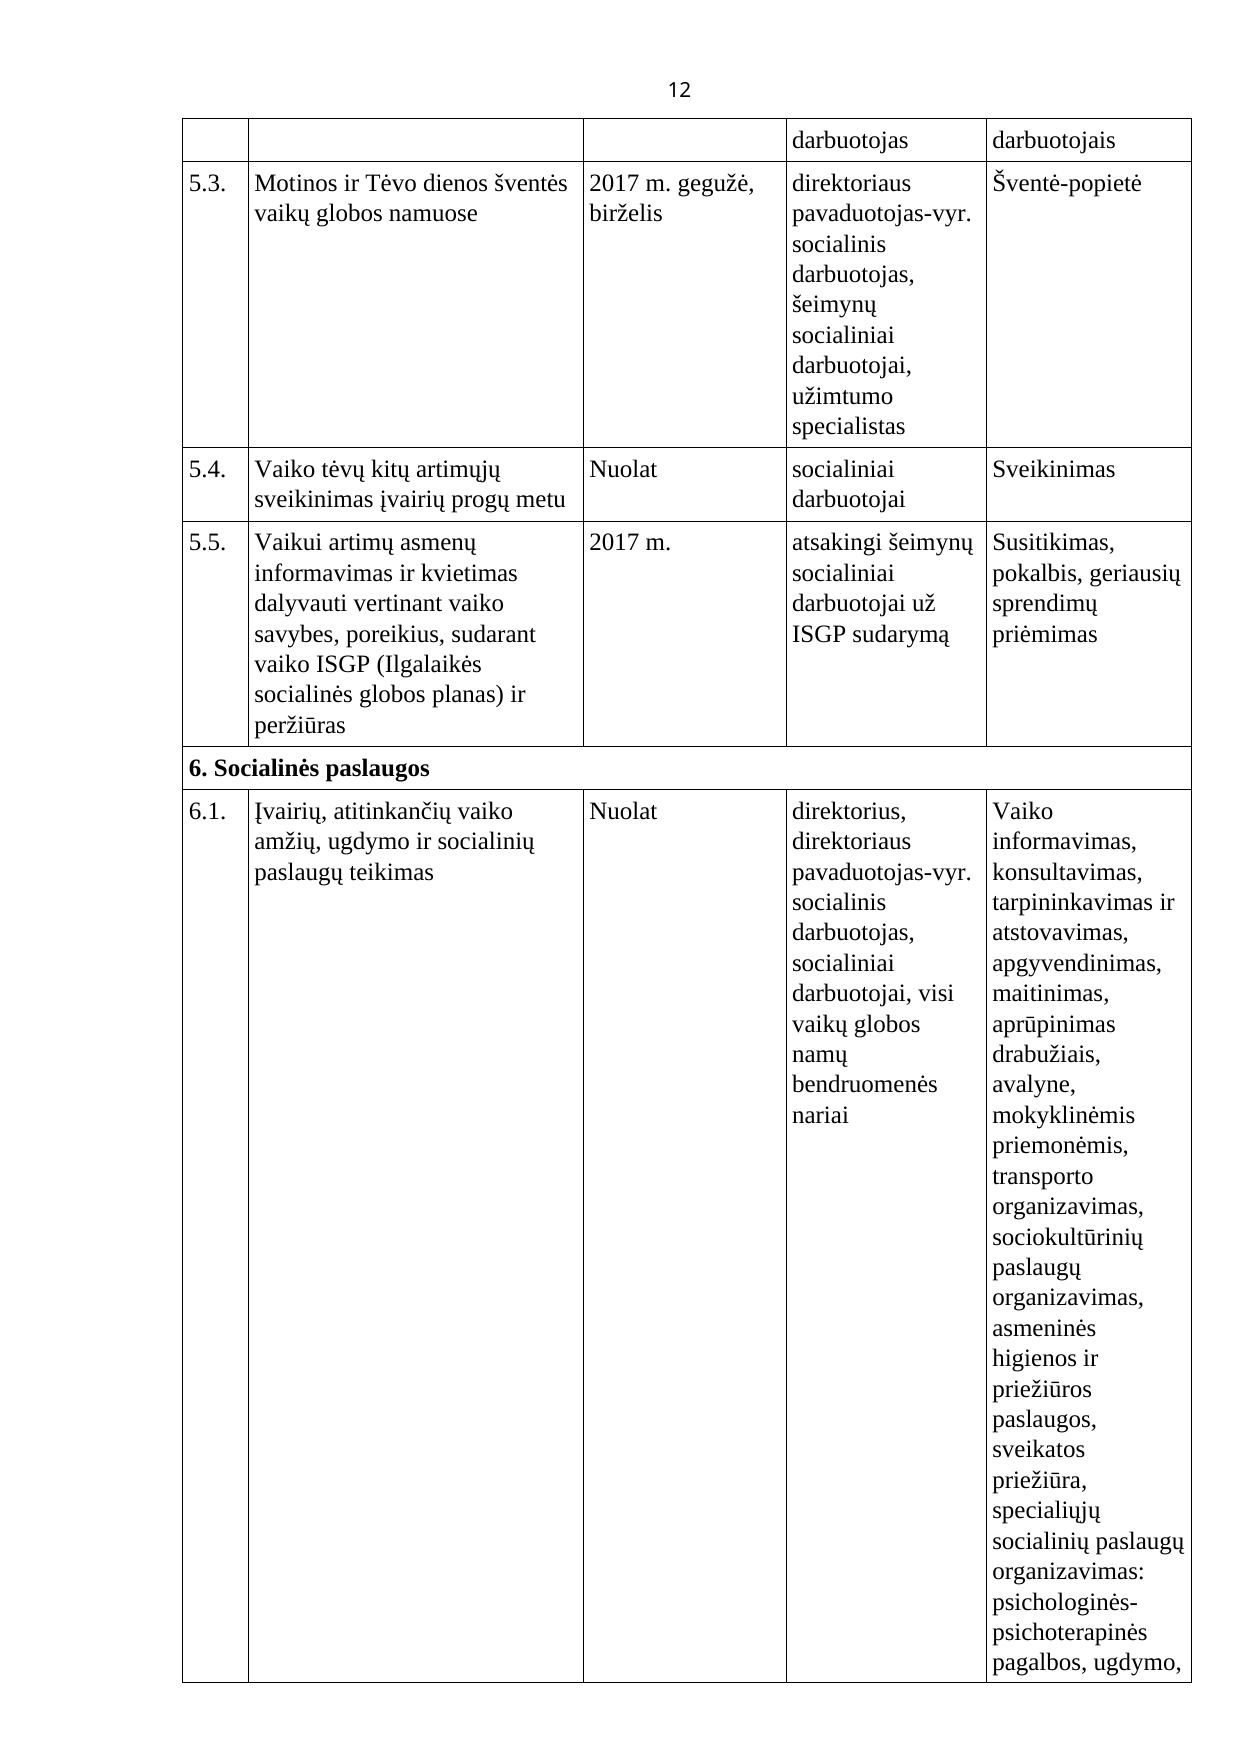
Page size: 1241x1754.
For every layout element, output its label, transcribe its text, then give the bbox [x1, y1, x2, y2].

table_cell 2017 m. gegužė, birželis [584, 162, 786, 447]
table_cell atsakingi šeimynų socialiniai darbuotojai už ISGP sudarymą [787, 522, 986, 746]
table_cell socialiniai darbuotojai [787, 448, 986, 521]
table_cell Nuolat [584, 790, 786, 1682]
table_cell 5.5. [183, 522, 248, 746]
table_cell Vaiko tėvų kitų artimųjų sveikinimas įvairių progų metu [249, 448, 583, 521]
table_cell Motinos ir Tėvo dienos šventės vaikų globos namuose [249, 162, 583, 447]
table_cell 6. Socialinės paslaugos [183, 747, 1191, 789]
table_cell Vaikui artimų asmenų informavimas ir kvietimas dalyvauti vertinant vaiko savybes, poreikius, sudarant vaiko ISGP (Ilgalaikės socialinės globos planas) ir peržiūras [249, 522, 583, 746]
table_cell darbuotojas [787, 119, 986, 161]
table_cell [584, 119, 786, 161]
table_cell [183, 119, 248, 161]
table_cell Šventė-popietė [987, 162, 1191, 447]
table_cell 2017 m. [584, 522, 786, 746]
table_cell Vaiko informavimas, konsultavimas, tarpininkavimas ir atstovavimas, apgyvendinimas, maitinimas, aprūpinimas drabužiais, avalyne, mokyklinėmis priemonėmis, transporto organizavimas, sociokultūrinių paslaugų organizavimas, asmeninės higienos ir priežiūros paslaugos, sveikatos priežiūra, specialiųjų socialinių paslaugų organizavimas: psichologinės-psichoterapinės pagalbos, ugdymo, [987, 790, 1191, 1682]
table_cell Nuolat [584, 448, 786, 521]
table_cell 6.1. [183, 790, 248, 1682]
table_cell 5.4. [183, 448, 248, 521]
table_cell direktoriaus pavaduotojas-vyr. socialinis darbuotojas, šeimynų socialiniai darbuotojai, užimtumo specialistas [787, 162, 986, 447]
table_cell Susitikimas, pokalbis, geriausių sprendimų priėmimas [987, 522, 1191, 746]
table_cell Sveikinimas [987, 448, 1191, 521]
table_cell darbuotojais [987, 119, 1191, 161]
table_cell [249, 119, 583, 161]
table_cell Įvairių, atitinkančių vaiko amžių, ugdymo ir socialinių paslaugų teikimas [249, 790, 583, 1682]
table_cell direktorius, direktoriaus pavaduotojas-vyr. socialinis darbuotojas, socialiniai darbuotojai, visi vaikų globos namų bendruomenės nariai [787, 790, 986, 1682]
table_cell 5.3. [183, 162, 248, 447]
